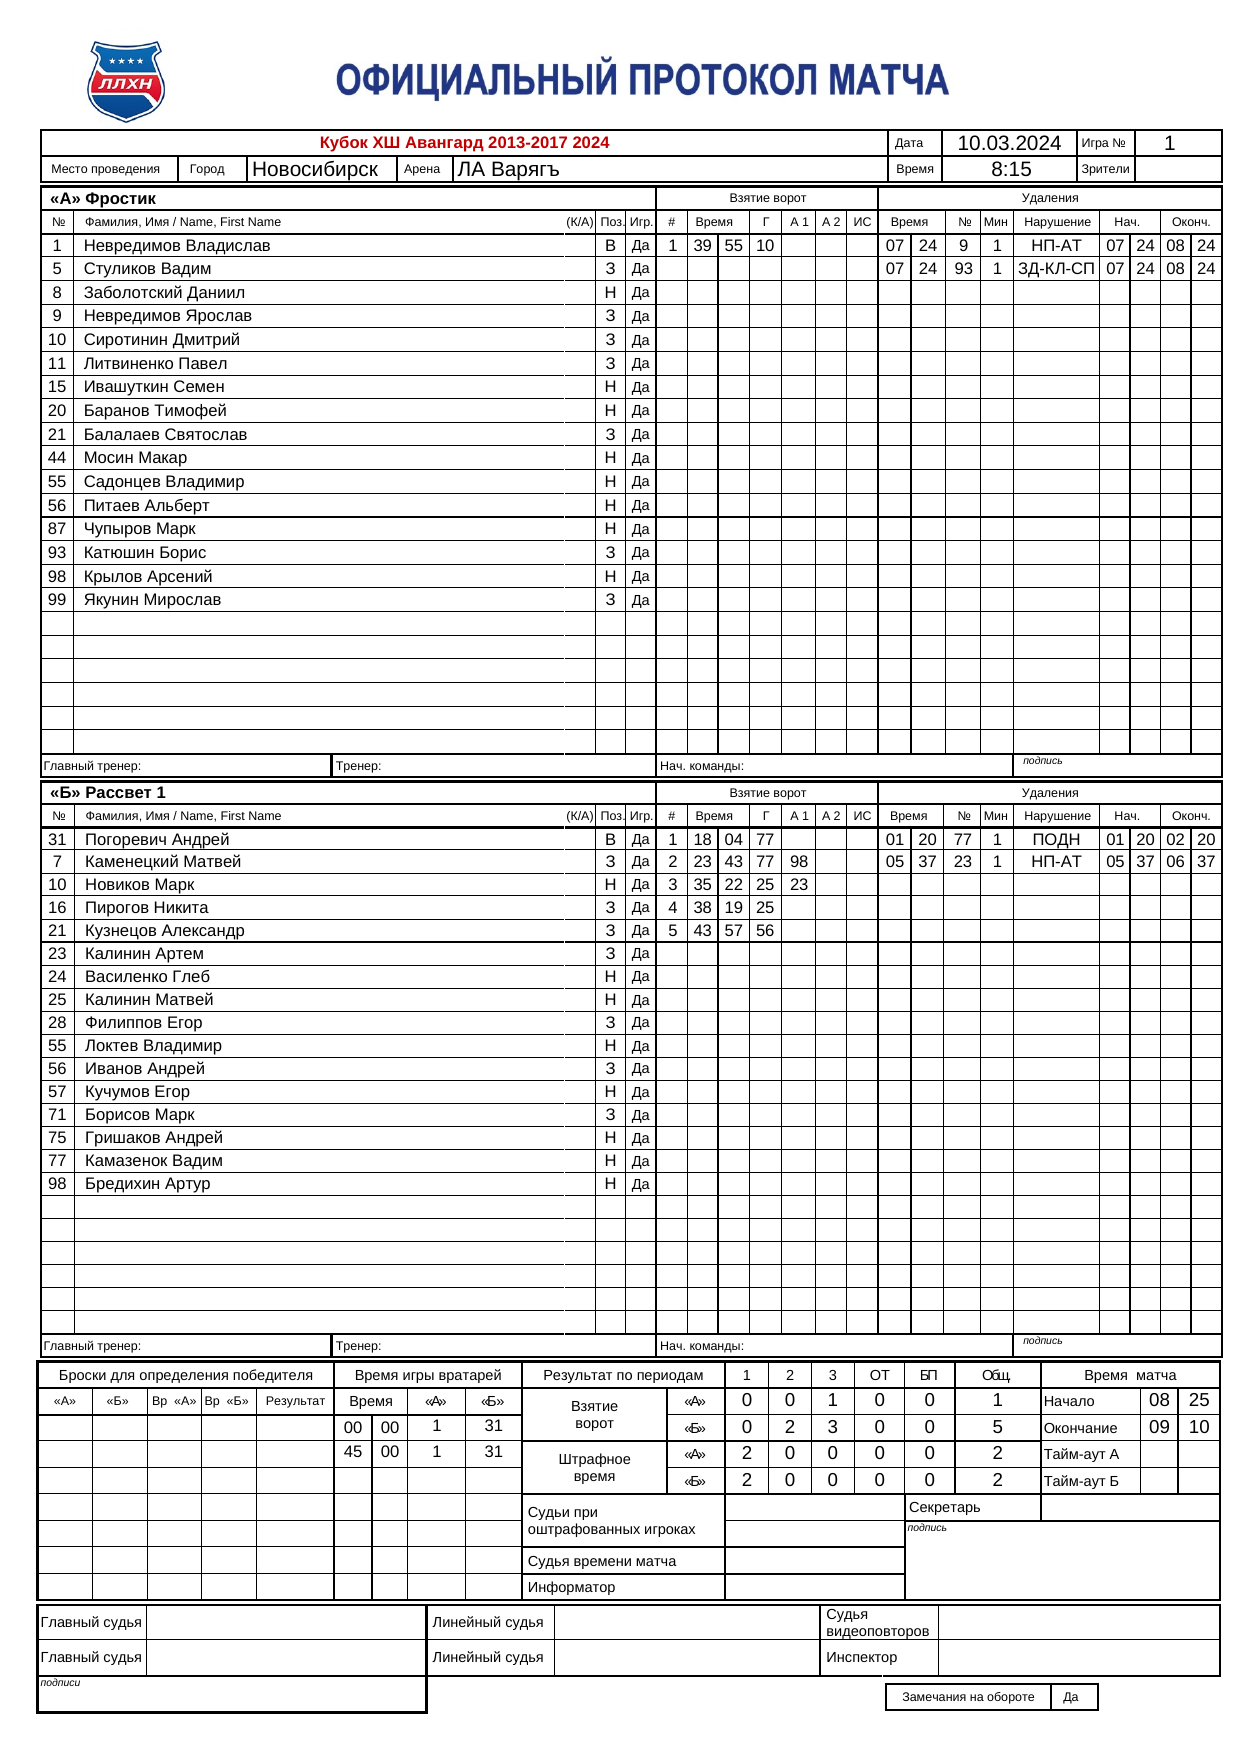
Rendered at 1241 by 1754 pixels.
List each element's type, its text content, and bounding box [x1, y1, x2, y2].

table_cell [782, 1288, 815, 1310]
table_cell [981, 281, 1013, 303]
table_cell [879, 352, 910, 374]
table_cell [946, 612, 980, 634]
table_cell [912, 423, 945, 445]
table_cell 56 [42, 1058, 74, 1079]
table_cell [847, 1219, 877, 1241]
table_cell [657, 281, 687, 303]
table_cell [750, 707, 781, 729]
table_cell [688, 1242, 717, 1264]
table_cell [1161, 874, 1190, 895]
table_cell [816, 257, 846, 280]
table_cell 55 [719, 235, 749, 256]
table_cell [879, 683, 910, 706]
table_cell [1014, 943, 1099, 964]
table_cell [944, 1242, 980, 1264]
table_cell [816, 281, 846, 303]
table_cell 0 [905, 1389, 954, 1413]
table_cell Да [626, 352, 655, 374]
table_cell Кузнецов Александр [75, 920, 564, 941]
table_cell «А» [668, 1389, 724, 1413]
table_cell 24 [42, 966, 74, 987]
table_cell 18 [688, 829, 717, 849]
table_cell [202, 1416, 256, 1440]
table_cell [1014, 305, 1099, 327]
table_cell [148, 1468, 201, 1493]
table_cell [912, 707, 945, 729]
table_cell Да [626, 850, 655, 872]
table_cell [565, 896, 595, 918]
table_cell [1161, 541, 1190, 564]
table_cell [1100, 1081, 1129, 1103]
table_cell [657, 565, 687, 587]
table_cell [944, 1127, 980, 1149]
table_cell Судья времени матча [523, 1548, 724, 1573]
table_cell [1100, 730, 1129, 753]
table_cell [1100, 1265, 1129, 1287]
table_cell Инспектор [821, 1640, 938, 1675]
table_cell [816, 612, 846, 634]
table_cell [42, 1196, 74, 1218]
table_cell [912, 305, 945, 327]
table_cell [335, 1574, 371, 1599]
table_cell [202, 1574, 256, 1599]
table_cell 31 [42, 829, 74, 849]
table_cell [719, 1265, 749, 1287]
table_cell [879, 518, 910, 540]
table_cell 35 [688, 874, 717, 895]
table_cell [912, 328, 945, 351]
table_cell [688, 707, 717, 729]
table_cell [946, 470, 980, 493]
table_cell [912, 1035, 943, 1057]
table_cell [782, 518, 815, 540]
table_cell [816, 1196, 846, 1218]
table_cell [944, 1150, 980, 1172]
table_cell [750, 659, 781, 682]
table_cell [565, 1288, 595, 1310]
table_cell Камазенок Вадим [75, 1150, 564, 1172]
table_cell 8 [42, 281, 73, 303]
table_cell [1192, 683, 1221, 706]
table_cell Локтев Владимир [75, 1035, 564, 1057]
table_cell Да [626, 565, 655, 587]
table_cell Н [596, 281, 625, 303]
table_cell [944, 920, 980, 941]
table_cell [750, 446, 781, 469]
table_cell [816, 1012, 846, 1033]
table_cell [565, 235, 595, 256]
table_cell [202, 1547, 256, 1573]
table_cell 0 [769, 1442, 811, 1467]
table_cell [750, 1127, 781, 1149]
table_header 10.03.2024 [943, 131, 1076, 155]
table_cell [816, 1311, 846, 1333]
table_cell [39, 1494, 92, 1520]
table_cell 2 [657, 850, 687, 872]
table_cell [93, 1468, 147, 1493]
table_cell 05 [1100, 850, 1129, 872]
table_cell [1014, 494, 1099, 516]
table_cell [688, 730, 717, 753]
table_cell [981, 1012, 1013, 1033]
table_cell Н [596, 874, 625, 895]
table_cell [1131, 1104, 1160, 1126]
table_cell [782, 494, 815, 516]
table_cell [782, 399, 815, 422]
table_cell [555, 1606, 819, 1639]
table_cell [782, 1173, 815, 1195]
table_cell Да [626, 328, 655, 351]
table_cell [1192, 1288, 1221, 1310]
table_cell [981, 1150, 1013, 1172]
table_cell 5 [42, 257, 73, 280]
table_cell [1161, 683, 1190, 706]
table_cell [565, 1035, 595, 1057]
table_cell [1161, 376, 1190, 398]
table_cell 24 [1192, 257, 1221, 280]
table_cell [847, 896, 877, 918]
table_cell [1192, 636, 1221, 658]
table_cell [946, 659, 980, 682]
table_cell [944, 1012, 980, 1033]
table_cell [1192, 966, 1221, 987]
table_cell [1136, 157, 1221, 181]
table_cell [981, 1219, 1013, 1241]
table_cell [1161, 730, 1190, 753]
table_cell 75 [42, 1127, 74, 1149]
table_cell [688, 328, 717, 351]
table_cell 01 [1100, 829, 1129, 849]
table_cell Питаев Альберт [74, 494, 564, 516]
table_cell [257, 1468, 333, 1493]
table_cell [565, 707, 595, 729]
table_cell [847, 1311, 877, 1333]
table_cell [1161, 1127, 1190, 1149]
table_cell [847, 850, 877, 872]
table_cell Да [626, 896, 655, 918]
table_cell [1179, 1441, 1219, 1467]
table_cell [750, 966, 781, 987]
table_cell Да [626, 376, 655, 398]
table_cell 0 [855, 1415, 904, 1440]
table_cell [657, 1058, 687, 1079]
table_cell 20 [42, 399, 73, 422]
table_cell Садонцев Владимир [74, 470, 564, 493]
table_cell [719, 636, 749, 658]
table_cell [148, 1441, 201, 1467]
table_cell [981, 707, 1013, 729]
table_cell [782, 1219, 815, 1241]
table_cell 07 [1100, 257, 1129, 280]
table_cell [688, 518, 717, 540]
table_cell 07 [879, 257, 910, 280]
table_cell [555, 1640, 819, 1675]
table_cell 0 [905, 1468, 954, 1493]
table_cell [565, 612, 595, 634]
table_cell 9 [42, 305, 73, 327]
table_cell [42, 1219, 74, 1241]
table_cell [879, 1196, 910, 1218]
table_cell [335, 1521, 371, 1546]
table_cell [657, 1219, 687, 1241]
table_cell 04 [719, 829, 749, 849]
table_cell [944, 1288, 980, 1310]
table_cell Да [626, 423, 655, 445]
table_cell [42, 1288, 74, 1310]
table_cell [981, 541, 1013, 564]
table_cell [946, 494, 980, 516]
table_cell З [596, 541, 625, 564]
table_cell [879, 730, 910, 753]
table_cell [981, 612, 1013, 634]
table_cell [750, 257, 781, 280]
table_cell [816, 1127, 846, 1149]
table_cell [847, 446, 877, 469]
table_cell Нач. команды: [657, 755, 1012, 776]
table_cell [75, 1219, 564, 1241]
table_cell [688, 1173, 717, 1195]
table_cell Крылов Арсений [74, 565, 564, 587]
table_cell 9 [946, 235, 980, 256]
table_cell Начало [1042, 1389, 1140, 1413]
table_cell [912, 612, 945, 634]
table_cell 10 [1179, 1415, 1219, 1440]
table_cell [148, 1416, 201, 1440]
table_cell [1161, 1288, 1190, 1310]
table_cell [939, 1606, 1219, 1639]
table_cell [750, 1173, 781, 1195]
table_cell А 1 [782, 211, 815, 233]
table_cell [1131, 446, 1160, 469]
table_cell 24 [1131, 235, 1160, 256]
table_cell [373, 1574, 407, 1599]
table_cell Да [626, 874, 655, 895]
table_cell [719, 281, 749, 303]
table_cell Главный тренер: [42, 755, 330, 776]
table_cell [1014, 352, 1099, 374]
table_header «А» Фростик [42, 188, 655, 209]
table_cell [879, 1058, 910, 1079]
table_cell [879, 1081, 910, 1103]
table_cell ЗД-КЛ-СП [1014, 257, 1099, 280]
table_cell [688, 565, 717, 587]
table_cell 43 [719, 850, 749, 872]
table_cell [847, 588, 877, 611]
table_cell Да [626, 829, 655, 849]
table_cell [981, 328, 1013, 351]
table_cell [657, 636, 687, 658]
table_cell [1179, 1468, 1219, 1493]
table_cell [719, 1173, 749, 1195]
table_cell [596, 612, 625, 634]
table_cell [565, 1104, 595, 1126]
table_cell [1131, 896, 1160, 918]
table_cell подпись [1014, 755, 1221, 776]
table_cell [75, 1265, 564, 1287]
table_cell Да [626, 541, 655, 564]
table_cell [75, 1242, 564, 1264]
table_cell [688, 1127, 717, 1149]
table_cell [981, 1127, 1013, 1149]
table_cell Город [179, 157, 246, 181]
table_cell Сиротинин Дмитрий [74, 328, 564, 351]
table_cell 7 [42, 850, 74, 872]
table_cell [257, 1441, 333, 1467]
table_cell [688, 281, 717, 303]
table_cell [816, 399, 846, 422]
table_cell [750, 494, 781, 516]
table_cell [981, 352, 1013, 374]
table_cell [750, 328, 781, 351]
table_cell [847, 707, 877, 729]
table_cell [373, 1468, 407, 1493]
table_cell 00 [373, 1441, 407, 1467]
table_cell 0 [769, 1389, 811, 1413]
table_cell [565, 966, 595, 987]
table_cell 20 [1192, 829, 1221, 849]
table_cell [657, 1265, 687, 1287]
table_cell 77 [750, 829, 781, 849]
table_cell [657, 376, 687, 398]
table_cell [782, 1104, 815, 1126]
table_cell [847, 235, 877, 256]
table_cell [1100, 1127, 1129, 1149]
table_cell [1192, 1242, 1221, 1264]
table_cell [750, 588, 781, 611]
table_cell Тайм-аут А [1042, 1441, 1140, 1467]
table_header БП [905, 1363, 954, 1387]
table_cell [657, 1104, 687, 1126]
table_cell [1100, 1104, 1129, 1126]
table_cell Н [596, 989, 625, 1011]
table_cell Калинин Артем [75, 943, 564, 964]
table_cell [1100, 659, 1129, 682]
table_cell Оконч. [1161, 211, 1221, 233]
table_cell [147, 1640, 425, 1675]
table_cell 0 [812, 1468, 854, 1493]
table_cell [1192, 588, 1221, 611]
table_cell 25 [750, 874, 781, 895]
table_header Время игры вратарей [335, 1363, 521, 1387]
table_cell [565, 659, 595, 682]
table_cell [1192, 659, 1221, 682]
table_cell [879, 989, 910, 1011]
table_cell «Б» [93, 1389, 147, 1413]
table_cell [847, 1288, 877, 1310]
table_cell [879, 659, 910, 682]
table_cell [750, 565, 781, 587]
table_cell [879, 1288, 910, 1310]
table_cell 10 [42, 328, 73, 351]
table_cell [657, 730, 687, 753]
table_cell [912, 494, 945, 516]
table_cell [148, 1547, 201, 1573]
table_cell [782, 1081, 815, 1103]
table_cell 37 [1131, 850, 1160, 872]
table_cell Время [879, 805, 943, 826]
table_cell [1100, 588, 1129, 611]
table_cell [688, 1058, 717, 1079]
table_cell Взятие ворот [523, 1389, 666, 1440]
table_cell 1 [42, 235, 73, 256]
table_cell 09 [1141, 1415, 1177, 1440]
table_cell Окончание [1042, 1415, 1140, 1440]
table_cell [565, 565, 595, 587]
table_cell [750, 1265, 781, 1287]
table_cell 07 [1100, 235, 1129, 256]
table_cell [1192, 989, 1221, 1011]
table_cell [912, 683, 945, 706]
table_cell 99 [42, 588, 73, 611]
table_cell 2 [726, 1468, 768, 1493]
table_cell [1161, 1173, 1190, 1195]
table_cell 23 [42, 943, 74, 964]
table_cell 55 [42, 470, 73, 493]
table_cell Фамилия, Имя / Name, First Name [74, 211, 565, 233]
table_cell [946, 730, 980, 753]
table_cell [257, 1574, 333, 1599]
table_cell Н [596, 1173, 625, 1195]
table_cell [912, 565, 945, 587]
table_cell [1014, 399, 1099, 422]
table_cell [1100, 874, 1129, 895]
table_cell Балалаев Святослав [74, 423, 564, 445]
table_cell [688, 989, 717, 1011]
table_cell [847, 1127, 877, 1149]
table_cell Игр. [626, 805, 655, 826]
table_cell [565, 636, 595, 658]
table_cell [1100, 612, 1129, 634]
table_cell [981, 1196, 1013, 1218]
table_cell [719, 1058, 749, 1079]
table_cell Да [626, 305, 655, 327]
table_cell [946, 683, 980, 706]
table_cell 98 [42, 565, 73, 587]
table_cell А 2 [816, 805, 846, 826]
table_cell Н [596, 446, 625, 469]
table_cell Штрафное время [523, 1442, 666, 1493]
table_cell [847, 1035, 877, 1057]
table_cell [944, 1081, 980, 1103]
table_cell [42, 1242, 74, 1264]
table_cell [1100, 1242, 1129, 1264]
table_cell Главный судья [39, 1640, 146, 1675]
table_cell [912, 1104, 943, 1126]
table_cell [1131, 518, 1160, 540]
table_cell Пирогов Никита [75, 896, 564, 918]
table_header ОТ [855, 1363, 904, 1387]
table_cell [946, 423, 980, 445]
table_cell [981, 305, 1013, 327]
table_cell [565, 850, 595, 872]
table_cell ЛА Варягъ [454, 157, 887, 181]
table_cell [626, 683, 655, 706]
table_cell 1 [408, 1416, 465, 1440]
table_cell [565, 305, 595, 327]
table_cell [39, 1416, 92, 1440]
table_cell [879, 874, 910, 895]
table_cell Чупыров Марк [74, 518, 564, 540]
table_cell [565, 683, 595, 706]
table_cell [1131, 328, 1160, 351]
table_cell [1014, 1173, 1099, 1195]
table_cell [147, 1606, 425, 1639]
table_cell [1192, 399, 1221, 422]
table_cell (К/А) [565, 211, 595, 233]
table_cell [719, 612, 749, 634]
table_cell [981, 989, 1013, 1011]
table_cell [657, 1173, 687, 1195]
table_cell Н [596, 565, 625, 587]
table_cell [657, 1196, 687, 1218]
table_cell 25 [42, 989, 74, 1011]
table_cell [719, 541, 749, 564]
table_cell 3 [657, 874, 687, 895]
table_cell [719, 257, 749, 280]
table_cell [1192, 1311, 1221, 1333]
table_cell Мин [981, 805, 1013, 826]
table_cell [1192, 1035, 1221, 1057]
table_cell № [946, 211, 980, 233]
table_cell [981, 659, 1013, 682]
table_cell [688, 612, 717, 634]
table_cell 19 [719, 896, 749, 918]
table_cell [719, 1196, 749, 1218]
table_cell 93 [42, 541, 73, 564]
table_cell [1131, 1219, 1160, 1241]
table_cell [981, 1288, 1013, 1310]
table_cell [944, 1058, 980, 1079]
table_cell [428, 1677, 882, 1711]
table_cell 28 [42, 1012, 74, 1033]
table_cell Тренер: [333, 755, 655, 776]
table_cell Время [879, 211, 945, 233]
table_cell [946, 636, 980, 658]
table_cell Игр. [626, 211, 655, 233]
table_cell 37 [912, 850, 943, 872]
table_cell [1014, 920, 1099, 941]
table_cell Невредимов Владислав [74, 235, 564, 256]
table_cell [946, 281, 980, 303]
table_cell [1161, 305, 1190, 327]
table_cell [1192, 446, 1221, 469]
table_cell [1161, 1104, 1190, 1126]
table_cell [1100, 920, 1129, 941]
table_cell [1131, 352, 1160, 374]
table_cell [981, 683, 1013, 706]
table_cell [847, 874, 877, 895]
table_cell З [596, 850, 625, 872]
table_cell [816, 328, 846, 351]
table_cell [688, 305, 717, 327]
table_cell [565, 399, 595, 422]
table_cell [750, 1219, 781, 1241]
table_cell [1131, 920, 1160, 941]
table_cell [626, 730, 655, 753]
table_cell [1192, 896, 1221, 918]
table_cell Н [596, 1150, 625, 1172]
table_cell [719, 399, 749, 422]
table_cell [912, 1012, 943, 1033]
table_cell [657, 1242, 687, 1264]
table_cell [719, 305, 749, 327]
table_cell [782, 989, 815, 1011]
table_cell подписи [39, 1677, 425, 1711]
table_cell Да [626, 446, 655, 469]
table_cell Каменецкий Матвей [75, 850, 564, 872]
table_cell 23 [944, 850, 980, 872]
table_cell [202, 1494, 256, 1520]
table_cell [657, 1127, 687, 1149]
table_cell [719, 446, 749, 469]
table_cell [912, 1265, 943, 1287]
table_cell [1131, 281, 1160, 303]
table_cell [719, 1150, 749, 1172]
table_cell [879, 376, 910, 398]
table_cell [688, 636, 717, 658]
table_cell [946, 707, 980, 729]
table_cell [912, 1242, 943, 1264]
table_cell [1014, 541, 1099, 564]
table_cell [750, 1035, 781, 1057]
table_cell [847, 1058, 877, 1079]
table_cell 8:15 [943, 157, 1076, 181]
table_cell [879, 896, 910, 918]
table_cell [879, 1012, 910, 1033]
table_cell [1100, 943, 1129, 964]
table_cell Да [626, 257, 655, 280]
table_cell [565, 328, 595, 351]
table_cell Время [688, 805, 749, 826]
table_cell [719, 494, 749, 516]
table_cell [879, 612, 910, 634]
table_cell [750, 1288, 781, 1310]
table_cell 98 [782, 850, 815, 872]
table_cell [782, 943, 815, 964]
table_cell [816, 1288, 846, 1310]
table_cell 1 [981, 850, 1013, 872]
table_cell З [596, 920, 625, 941]
table_cell [847, 1173, 877, 1195]
table_cell [657, 470, 687, 493]
table_cell [466, 1574, 521, 1599]
table_cell [847, 328, 877, 351]
table_cell [93, 1416, 147, 1440]
table_cell [719, 1242, 749, 1264]
table_cell [1131, 683, 1160, 706]
table_cell Тайм-аут Б [1042, 1468, 1140, 1493]
table_cell Гришаков Андрей [75, 1127, 564, 1149]
table_cell [688, 683, 717, 706]
table_cell [726, 1575, 904, 1599]
table_cell [1014, 446, 1099, 469]
table_cell [75, 1311, 564, 1333]
table_cell [912, 1219, 943, 1241]
table_cell [981, 446, 1013, 469]
table_cell [1131, 730, 1160, 753]
table_cell 15 [42, 376, 73, 398]
table_cell подпись [906, 1522, 1219, 1599]
table_cell [944, 1173, 980, 1195]
table_cell [565, 1150, 595, 1172]
table_cell [42, 636, 73, 658]
table_cell [466, 1521, 521, 1546]
table_cell [1131, 966, 1160, 987]
table_cell [1161, 659, 1190, 682]
table_cell [847, 1242, 877, 1264]
table_cell «А» [668, 1442, 724, 1467]
table_cell [879, 588, 910, 611]
table_cell (К/А) [565, 805, 595, 826]
table_cell [565, 281, 595, 303]
table_cell [750, 636, 781, 658]
table_cell [1014, 1219, 1099, 1241]
table_cell [816, 470, 846, 493]
table_cell [1131, 565, 1160, 587]
table_cell [847, 920, 877, 941]
table_cell [1192, 707, 1221, 729]
table_cell А 2 [816, 211, 846, 233]
table_cell [1192, 1104, 1221, 1126]
table_cell [946, 518, 980, 540]
table_cell 23 [782, 874, 815, 895]
table_cell [981, 874, 1013, 895]
table_cell [981, 588, 1013, 611]
table_cell [626, 1196, 655, 1218]
table_cell [944, 966, 980, 987]
table_cell [981, 943, 1013, 964]
table_cell 24 [912, 235, 945, 256]
table_cell [946, 541, 980, 564]
table_cell [879, 1150, 910, 1172]
table_cell [981, 1081, 1013, 1103]
table_cell [1014, 1081, 1099, 1103]
table_cell [1100, 1288, 1129, 1310]
table_cell [1100, 494, 1129, 516]
table_cell [1161, 1081, 1190, 1103]
table_cell [847, 1150, 877, 1172]
table_cell [879, 281, 910, 303]
table_cell З [596, 305, 625, 327]
table_cell Линейный судья [428, 1606, 554, 1639]
table_cell [782, 1012, 815, 1033]
table_cell [750, 730, 781, 753]
table_cell 10 [42, 874, 74, 895]
table_cell В [596, 235, 625, 256]
table_cell [257, 1521, 333, 1546]
table_cell [912, 1196, 943, 1218]
table_cell [42, 659, 73, 682]
table_cell 1 [981, 257, 1013, 280]
table_cell [1100, 966, 1129, 987]
table_cell [1100, 683, 1129, 706]
table_cell 2 [726, 1442, 768, 1467]
table_cell [912, 636, 945, 658]
table_cell [42, 707, 73, 729]
table_cell [626, 612, 655, 634]
table_cell Нач. [1100, 805, 1160, 826]
table_cell [816, 305, 846, 327]
table_cell Место проведения [42, 157, 177, 181]
table_cell [1042, 1495, 1219, 1520]
table_cell [1014, 470, 1099, 493]
table_cell Вр «А» [148, 1389, 201, 1413]
table_cell 07 [879, 235, 910, 256]
table_cell [1161, 707, 1190, 729]
table_cell [981, 470, 1013, 493]
table_cell [750, 683, 781, 706]
table_cell [879, 1104, 910, 1126]
table_cell [847, 541, 877, 564]
table_cell [981, 518, 1013, 540]
table_cell [335, 1494, 371, 1520]
table_cell Арена [398, 157, 452, 181]
table_header Игра № [1078, 131, 1134, 155]
table_cell Н [596, 1127, 625, 1149]
table_cell [1161, 1058, 1190, 1079]
table_cell [1100, 1012, 1129, 1033]
table_cell [657, 1012, 687, 1033]
table_cell [782, 281, 815, 303]
table_cell 5 [657, 920, 687, 941]
table_cell Якунин Мирослав [74, 588, 564, 611]
table_cell [946, 446, 980, 469]
table_cell [912, 659, 945, 682]
table_cell [93, 1521, 147, 1546]
table_cell [981, 1311, 1013, 1333]
table_cell [1131, 1265, 1160, 1287]
table_cell [466, 1547, 521, 1573]
table_cell [912, 352, 945, 374]
table_cell [1014, 1035, 1099, 1057]
table_cell 20 [912, 829, 943, 849]
table_cell [1192, 1265, 1221, 1287]
table_cell [750, 1081, 781, 1103]
table_cell 56 [42, 494, 73, 516]
table_cell [1100, 1173, 1129, 1195]
table_cell [1161, 352, 1190, 374]
table_cell [726, 1521, 904, 1546]
table_cell [816, 494, 846, 516]
table_cell З [596, 943, 625, 964]
table_cell [726, 1495, 904, 1520]
table_cell 01 [879, 829, 910, 849]
table_cell [657, 305, 687, 327]
table_cell [782, 305, 815, 327]
picture [5, 28, 1179, 129]
table_cell [1100, 896, 1129, 918]
table_cell Г [750, 805, 781, 826]
table_cell [719, 588, 749, 611]
table_cell [912, 588, 945, 611]
table_cell [879, 1265, 910, 1287]
table_cell Да [626, 1127, 655, 1149]
table_cell [1131, 1150, 1160, 1172]
table_cell [688, 1311, 717, 1333]
table_cell 24 [1192, 235, 1221, 256]
table_cell [565, 874, 595, 895]
table_cell Время [688, 211, 749, 233]
table_header Броски для определения победителя [39, 1363, 333, 1387]
table_cell [912, 1173, 943, 1195]
table_cell [719, 423, 749, 445]
table_cell [1161, 494, 1190, 516]
table_cell [782, 328, 815, 351]
table_cell [596, 636, 625, 658]
table_cell [1192, 920, 1221, 941]
table_cell [750, 612, 781, 634]
table_cell 38 [688, 896, 717, 918]
table_cell [1192, 352, 1221, 374]
table_cell [719, 1012, 749, 1033]
table_cell [847, 494, 877, 516]
table_cell [981, 966, 1013, 987]
table_cell [657, 1150, 687, 1172]
table_cell 0 [855, 1389, 904, 1413]
table_cell [719, 376, 749, 398]
table_cell Да [626, 518, 655, 540]
table_cell [1100, 470, 1129, 493]
table_cell [944, 1311, 980, 1333]
table_cell 25 [750, 896, 781, 918]
table_cell [565, 920, 595, 941]
table_cell Мин [981, 211, 1013, 233]
table_cell [782, 612, 815, 634]
table_cell [847, 636, 877, 658]
table_header Дата [889, 131, 941, 155]
table_cell 21 [42, 920, 74, 941]
table_cell Иванов Андрей [75, 1058, 564, 1079]
table_cell [782, 966, 815, 987]
table_cell [1192, 1127, 1221, 1149]
table_cell Информатор [523, 1575, 724, 1599]
table_cell [93, 1441, 147, 1467]
table_cell 1 [657, 235, 687, 256]
table_cell [688, 1288, 717, 1310]
table_cell [466, 1468, 521, 1493]
table_cell [750, 399, 781, 422]
table_cell [1014, 659, 1099, 682]
table_cell [74, 636, 564, 658]
table_cell Кучумов Егор [75, 1081, 564, 1103]
table_cell 16 [42, 896, 74, 918]
table_cell [1161, 989, 1190, 1011]
table_cell Калинин Матвей [75, 989, 564, 1011]
table_cell [1100, 518, 1129, 540]
table_cell Да [626, 1104, 655, 1126]
table_cell Невредимов Ярослав [74, 305, 564, 327]
table_cell ИС [847, 211, 877, 233]
table_cell [1161, 966, 1190, 987]
table_cell [912, 470, 945, 493]
table_cell [912, 1081, 943, 1103]
table_header Кубок ХШ Авангард 2013-2017 2024 [42, 131, 887, 155]
table_cell [1131, 1311, 1160, 1333]
table_cell [1161, 446, 1190, 469]
table_cell [719, 966, 749, 987]
table_cell [816, 1173, 846, 1195]
table_cell [657, 352, 687, 374]
table_cell [39, 1547, 92, 1573]
table_cell [1014, 989, 1099, 1011]
table_cell Н [596, 399, 625, 422]
table_cell [879, 446, 910, 469]
table_cell [565, 518, 595, 540]
table_cell [1014, 874, 1099, 895]
table_cell 77 [944, 829, 980, 849]
table_cell [879, 541, 910, 564]
table_cell [688, 470, 717, 493]
table_cell 00 [335, 1416, 371, 1440]
table_cell [688, 541, 717, 564]
table_cell [816, 446, 846, 469]
table_cell Погоревич Андрей [75, 829, 564, 849]
table_cell Новиков Марк [75, 874, 564, 895]
table_cell 00 [373, 1416, 407, 1440]
table_header Взятие ворот [657, 783, 877, 803]
table_cell [750, 541, 781, 564]
table_cell Поз. [596, 211, 625, 233]
table_cell [1100, 541, 1129, 564]
table_cell [981, 1058, 1013, 1079]
table_cell [626, 1242, 655, 1264]
table_cell [879, 305, 910, 327]
table_cell [944, 1035, 980, 1057]
table_cell [816, 683, 846, 706]
table_cell [939, 1640, 1219, 1675]
table_cell [688, 1150, 717, 1172]
table_cell [719, 328, 749, 351]
table_cell НП-АТ [1014, 850, 1099, 872]
table_cell [1014, 1012, 1099, 1033]
table_cell [879, 1242, 910, 1264]
table_cell [847, 1196, 877, 1218]
table_cell 1 [981, 235, 1013, 256]
table_cell Ивашуткин Семен [74, 376, 564, 398]
table_cell [816, 829, 846, 849]
table_cell [626, 707, 655, 729]
table_header Удаления [879, 188, 1221, 209]
table_cell Результат [257, 1389, 333, 1413]
table_cell [657, 541, 687, 564]
table_cell [750, 305, 781, 327]
table_cell [1100, 305, 1129, 327]
table_cell [879, 328, 910, 351]
table_cell [912, 943, 943, 964]
table_cell 06 [1161, 850, 1190, 872]
table_cell [816, 707, 846, 729]
table_cell Главный тренер: [42, 1335, 330, 1356]
table_cell [847, 376, 877, 398]
table_cell [847, 943, 877, 964]
table_cell [1014, 707, 1099, 729]
table_cell 0 [905, 1442, 954, 1467]
table_cell Судьи при оштрафованных игроках [523, 1495, 724, 1546]
table_cell 08 [1161, 257, 1190, 280]
table_cell [1192, 518, 1221, 540]
table_cell [847, 281, 877, 303]
table_cell [657, 328, 687, 351]
table_cell [944, 989, 980, 1011]
table_cell [1014, 683, 1099, 706]
table_cell [879, 920, 910, 941]
table_cell Главный судья [39, 1606, 146, 1639]
table_cell [688, 399, 717, 422]
table_cell [657, 257, 687, 280]
table_header 1 [1136, 131, 1221, 155]
table_header «Б» Рассвет 1 [42, 783, 655, 803]
table_cell [626, 659, 655, 682]
table_cell # [657, 211, 687, 233]
table_cell [565, 1311, 595, 1333]
table_cell № [42, 211, 73, 233]
table_cell 1 [812, 1389, 854, 1413]
table_cell [782, 1150, 815, 1172]
table_cell [565, 257, 595, 280]
table_cell [1192, 305, 1221, 327]
table_cell [750, 1311, 781, 1333]
table_cell 44 [42, 446, 73, 469]
table_cell [93, 1547, 147, 1573]
table_cell [750, 1012, 781, 1033]
table_cell [944, 896, 980, 918]
table_cell Зрители [1078, 157, 1134, 181]
table_cell Да [626, 989, 655, 1011]
table_cell [816, 966, 846, 987]
table_cell [847, 470, 877, 493]
table_cell [42, 683, 73, 706]
table_cell Да [626, 1173, 655, 1195]
table_cell [782, 470, 815, 493]
table_cell [257, 1416, 333, 1440]
table_cell [912, 966, 943, 987]
table_cell Поз. [596, 805, 625, 826]
table_header 3 [812, 1363, 854, 1387]
table_cell Литвиненко Павел [74, 352, 564, 374]
table_cell [596, 659, 625, 682]
table_cell [782, 1058, 815, 1079]
table_cell [782, 235, 815, 256]
table_cell Да [626, 235, 655, 256]
table_cell [879, 1127, 910, 1149]
table_cell [657, 1311, 687, 1333]
table_cell [1141, 1468, 1177, 1493]
table_cell [565, 588, 595, 611]
table_cell [1161, 1219, 1190, 1241]
table_cell подпись [1014, 1335, 1221, 1356]
table_cell [93, 1494, 147, 1520]
table_cell Секретарь [906, 1495, 1040, 1520]
table_cell [946, 376, 980, 398]
table_cell [1192, 612, 1221, 634]
table_cell 25 [1179, 1389, 1219, 1413]
table_cell [879, 636, 910, 658]
table_cell [1100, 446, 1129, 469]
table_cell [1192, 281, 1221, 303]
table_cell [688, 1219, 717, 1241]
table_cell [373, 1494, 407, 1520]
table_cell [750, 1104, 781, 1126]
table_cell [565, 494, 595, 516]
table_cell [657, 943, 687, 964]
table_cell [750, 352, 781, 374]
table_cell [565, 943, 595, 964]
table_header 1 [726, 1363, 768, 1387]
table_cell [688, 588, 717, 611]
table_cell [981, 1035, 1013, 1057]
table_cell [1100, 328, 1129, 351]
table_cell [750, 423, 781, 445]
table_cell [782, 541, 815, 564]
table_cell [688, 1196, 717, 1218]
table_cell [1192, 494, 1221, 516]
table_cell [1100, 1035, 1129, 1057]
table_cell «А» [39, 1389, 92, 1413]
table_cell [912, 920, 943, 941]
table_cell [688, 943, 717, 964]
table_cell Катюшин Борис [74, 541, 564, 564]
table_cell [1161, 588, 1190, 611]
table_cell [912, 399, 945, 422]
table_cell [596, 730, 625, 753]
table_cell [1100, 1196, 1129, 1218]
table_cell Н [596, 518, 625, 540]
table_cell [688, 1012, 717, 1033]
table_cell [1014, 1242, 1099, 1264]
table_cell З [596, 328, 625, 351]
table_cell [565, 1081, 595, 1103]
table_cell [74, 707, 564, 729]
table_cell [688, 1104, 717, 1126]
table_cell [750, 376, 781, 398]
table_cell [981, 399, 1013, 422]
table_cell [1131, 541, 1160, 564]
table_cell [688, 446, 717, 469]
table_cell Да [626, 1058, 655, 1079]
table_cell [1131, 1081, 1160, 1103]
table_cell [688, 423, 717, 445]
table_cell «Б » [466, 1389, 521, 1413]
table_cell [981, 1242, 1013, 1264]
table_cell [74, 612, 564, 634]
table_cell Н [596, 376, 625, 398]
table_cell Вр «Б» [202, 1389, 256, 1413]
table_cell [912, 281, 945, 303]
table_cell З [596, 588, 625, 611]
table_cell Да [626, 281, 655, 303]
table_cell [782, 565, 815, 587]
table_cell [335, 1468, 371, 1493]
table_cell [1161, 1012, 1190, 1033]
table_cell [912, 896, 943, 918]
table_cell [565, 829, 595, 849]
table_cell [408, 1574, 465, 1599]
table_cell [335, 1547, 371, 1573]
table_cell [782, 446, 815, 469]
table_cell [148, 1574, 201, 1599]
table_cell [782, 1311, 815, 1333]
table_cell [912, 1311, 943, 1333]
table_cell [981, 1104, 1013, 1126]
table_cell Тренер: [333, 1335, 655, 1356]
table_cell [596, 683, 625, 706]
table_cell [750, 281, 781, 303]
table_cell [42, 1311, 74, 1333]
table_cell # [657, 805, 687, 826]
table_cell [1131, 1288, 1160, 1310]
table_cell [1131, 1058, 1160, 1079]
table_cell [688, 494, 717, 516]
table_cell [847, 989, 877, 1011]
table_cell [719, 730, 749, 753]
table_cell [1131, 1242, 1160, 1264]
table_cell 2 [956, 1468, 1040, 1493]
table_cell НП-АТ [1014, 235, 1099, 256]
table_cell [148, 1521, 201, 1546]
table_cell [816, 730, 846, 753]
table_cell [1014, 1265, 1099, 1287]
table_cell [596, 1219, 625, 1241]
table_cell [1161, 636, 1190, 658]
table_cell З [596, 896, 625, 918]
table_cell [42, 1265, 74, 1287]
table_cell 02 [1161, 829, 1190, 849]
table_cell [946, 305, 980, 327]
table_cell Да [626, 1035, 655, 1057]
table_cell [944, 874, 980, 895]
table_cell [816, 1081, 846, 1103]
table_cell [912, 446, 945, 469]
table_cell [657, 1081, 687, 1103]
table_cell [782, 730, 815, 753]
table_cell [466, 1494, 521, 1520]
table_cell [1131, 305, 1160, 327]
table_cell 21 [42, 423, 73, 445]
table_cell [688, 659, 717, 682]
table_cell [847, 305, 877, 327]
table_cell [847, 352, 877, 374]
table_cell [847, 399, 877, 422]
table_cell [847, 257, 877, 280]
table_cell Да [626, 399, 655, 422]
table_cell 55 [42, 1035, 74, 1057]
table_cell [981, 376, 1013, 398]
table_cell [565, 541, 595, 564]
table_cell [1100, 565, 1129, 587]
table_cell [816, 541, 846, 564]
table_cell [1100, 1219, 1129, 1241]
table_cell 08 [1141, 1389, 1177, 1413]
table_cell [847, 518, 877, 540]
table_cell [816, 235, 846, 256]
table_cell [750, 470, 781, 493]
table_cell [782, 683, 815, 706]
table_cell [1161, 281, 1190, 303]
table_cell А 1 [782, 805, 815, 826]
table_cell Время [335, 1389, 407, 1413]
table_cell [750, 1058, 781, 1079]
table_cell 05 [879, 850, 910, 872]
table_cell [912, 874, 943, 895]
table_cell [879, 1219, 910, 1241]
table_cell [1014, 518, 1099, 540]
table_cell [565, 446, 595, 469]
table_cell № [944, 805, 980, 826]
table_cell [1161, 1150, 1190, 1172]
table_cell [782, 920, 815, 941]
table_cell 98 [42, 1173, 74, 1195]
table_cell [657, 446, 687, 469]
table_cell [657, 1288, 687, 1310]
table_cell [719, 1035, 749, 1057]
table_cell [1192, 328, 1221, 351]
table_cell [657, 683, 687, 706]
table_cell Линейный судья [428, 1640, 554, 1675]
table_cell [1014, 636, 1099, 658]
table_cell [782, 1242, 815, 1264]
table_cell [1161, 1196, 1190, 1218]
table_cell [565, 352, 595, 374]
table_cell [1131, 588, 1160, 611]
table_cell [816, 1242, 846, 1264]
table_cell [981, 494, 1013, 516]
table_cell [1192, 1012, 1221, 1033]
table_cell «Б» [668, 1468, 724, 1493]
table_cell Н [596, 470, 625, 493]
table_cell [657, 423, 687, 445]
table_cell 93 [946, 257, 980, 280]
table_cell Н [596, 494, 625, 516]
table_cell [782, 707, 815, 729]
table_cell Да [626, 1012, 655, 1033]
table_cell [1131, 636, 1160, 658]
table_cell [1161, 518, 1190, 540]
table_cell [1192, 541, 1221, 564]
table_cell 1 [956, 1389, 1040, 1413]
table_header Удаления [879, 783, 1221, 803]
table_cell [782, 588, 815, 611]
table_cell 0 [726, 1415, 768, 1440]
table_cell [1131, 707, 1160, 729]
table_cell 77 [750, 850, 781, 872]
table_cell [719, 1288, 749, 1310]
table_cell [719, 659, 749, 682]
table_cell [750, 989, 781, 1011]
table_cell [719, 707, 749, 729]
table_cell [657, 966, 687, 987]
table_cell [39, 1441, 92, 1467]
table_header Время матча [1042, 1363, 1219, 1387]
table_cell [719, 1219, 749, 1241]
table_cell [688, 376, 717, 398]
table_cell [1192, 1173, 1221, 1195]
table_cell [1131, 1012, 1160, 1033]
table_cell [39, 1468, 92, 1493]
table_cell [944, 943, 980, 964]
table_cell [1161, 896, 1190, 918]
table_cell З [596, 257, 625, 280]
table_cell [1100, 989, 1129, 1011]
table_cell Да [626, 943, 655, 964]
table_cell 5 [956, 1415, 1040, 1440]
table_cell [782, 1196, 815, 1218]
table_cell [782, 376, 815, 398]
table_cell 4 [657, 896, 687, 918]
table_header Взятие ворот [657, 188, 877, 209]
table_cell [816, 1150, 846, 1172]
table_cell [565, 1012, 595, 1033]
table_header Замечания на обороте [887, 1685, 1050, 1709]
table_cell [912, 989, 943, 1011]
table_cell 22 [719, 874, 749, 895]
table_cell [750, 1196, 781, 1218]
table_cell З [596, 352, 625, 374]
table_cell [816, 943, 846, 964]
table_header Общ. [956, 1363, 1040, 1387]
table_cell [816, 518, 846, 540]
table_cell [816, 874, 846, 895]
table_cell [1014, 423, 1099, 445]
table_cell Василенко Глеб [75, 966, 564, 987]
table_cell [657, 494, 687, 516]
table_cell [42, 730, 73, 753]
table_cell [565, 989, 595, 1011]
table_cell [74, 730, 564, 753]
table_cell [1099, 1682, 1220, 1711]
table_cell Заболотский Даниил [74, 281, 564, 303]
table_cell [565, 470, 595, 493]
table_cell [847, 966, 877, 987]
table_cell [657, 659, 687, 682]
table_cell [408, 1547, 465, 1573]
table_cell [1100, 352, 1129, 374]
table_cell «Б» [668, 1415, 724, 1440]
table_cell [565, 423, 595, 445]
table_cell [816, 1104, 846, 1126]
table_cell [39, 1521, 92, 1546]
table_cell [981, 1173, 1013, 1195]
table_cell [847, 829, 877, 849]
table_cell [847, 423, 877, 445]
table_cell [879, 707, 910, 729]
table_cell Нарушение [1014, 211, 1099, 233]
table_cell [1014, 1150, 1099, 1172]
table_cell 2 [769, 1415, 811, 1440]
table_cell [719, 518, 749, 540]
table_cell Новосибирск [248, 157, 396, 181]
table_cell [1141, 1441, 1177, 1467]
table_cell 87 [42, 518, 73, 540]
table_cell [626, 1288, 655, 1310]
table_cell [981, 920, 1013, 941]
table_cell [879, 423, 910, 445]
table_cell [750, 1242, 781, 1264]
table_cell [1100, 707, 1129, 729]
table_cell [946, 352, 980, 374]
table_cell [565, 730, 595, 753]
table_cell [596, 1311, 625, 1333]
table_cell 1 [408, 1441, 465, 1467]
table_cell [202, 1521, 256, 1546]
table_cell 39 [688, 235, 717, 256]
table_cell [816, 565, 846, 587]
table_cell [657, 518, 687, 540]
table_cell Оконч. [1161, 805, 1221, 826]
table_cell [1131, 1127, 1160, 1149]
table_cell [688, 1035, 717, 1057]
table_cell [1161, 1035, 1190, 1057]
table_cell [782, 1127, 815, 1149]
table_cell [944, 1104, 980, 1126]
table_cell [657, 612, 687, 634]
table_cell [719, 989, 749, 1011]
table_cell [1131, 494, 1160, 516]
table_cell [782, 1035, 815, 1057]
table_cell [816, 1058, 846, 1079]
table_cell Бредихин Артур [75, 1173, 564, 1195]
table_cell [626, 1265, 655, 1287]
table_cell [657, 399, 687, 422]
table_cell Да [626, 920, 655, 941]
table_cell [782, 423, 815, 445]
table_cell [944, 1196, 980, 1218]
table_cell [782, 352, 815, 374]
table_cell [42, 612, 73, 634]
table_cell [1131, 874, 1160, 895]
table_cell Нач. [1100, 211, 1160, 233]
table_cell [719, 470, 749, 493]
table_cell [1192, 943, 1221, 964]
table_cell [847, 1265, 877, 1287]
table_cell [782, 257, 815, 280]
table_cell [257, 1547, 333, 1573]
table_cell [75, 1288, 564, 1310]
table_cell [1192, 565, 1221, 587]
table_cell [1131, 659, 1160, 682]
table_cell [1192, 376, 1221, 398]
table_cell [408, 1468, 465, 1493]
table_cell [565, 1127, 595, 1149]
table_cell Нач. команды: [657, 1335, 1012, 1356]
table_cell [719, 683, 749, 706]
table_cell [1161, 1265, 1190, 1287]
table_cell 57 [719, 920, 749, 941]
table_cell [148, 1494, 201, 1520]
table_cell № [42, 805, 74, 826]
table_header Результат по периодам [523, 1363, 724, 1387]
table_cell [1131, 470, 1160, 493]
table_cell [596, 707, 625, 729]
table_cell [565, 1219, 595, 1241]
table_cell «А» [408, 1389, 465, 1413]
table_cell [1014, 588, 1099, 611]
table_cell [596, 1265, 625, 1287]
table_cell [688, 1081, 717, 1103]
table_cell Н [596, 1081, 625, 1103]
table_cell [1192, 470, 1221, 493]
table_cell [782, 896, 815, 918]
table_cell 37 [1192, 850, 1221, 872]
table_cell [981, 423, 1013, 445]
table_cell [719, 565, 749, 587]
table_cell [816, 376, 846, 398]
table_cell [750, 1150, 781, 1172]
table_cell [782, 636, 815, 658]
table_cell [202, 1468, 256, 1493]
table_cell [1131, 399, 1160, 422]
table_cell [726, 1548, 904, 1573]
table_cell [879, 494, 910, 516]
table_cell Да [626, 494, 655, 516]
table_cell [1161, 1242, 1190, 1264]
table_cell [912, 541, 945, 564]
table_cell Баранов Тимофей [74, 399, 564, 422]
table_cell 77 [42, 1150, 74, 1172]
table_cell [879, 565, 910, 587]
table_cell [847, 683, 877, 706]
table_cell [1100, 281, 1129, 303]
table_cell [1014, 281, 1099, 303]
table_cell 23 [688, 850, 717, 872]
table_cell [1161, 399, 1190, 422]
table_cell [408, 1494, 465, 1520]
table_cell [688, 966, 717, 987]
table_cell [883, 1677, 1220, 1681]
table_cell [657, 588, 687, 611]
table_cell [1131, 1035, 1160, 1057]
table_cell [1131, 612, 1160, 634]
table_cell [719, 1081, 749, 1103]
table_cell [1131, 423, 1160, 445]
table_cell [719, 1104, 749, 1126]
table_cell [74, 683, 564, 706]
table_cell З [596, 1104, 625, 1126]
table_cell Да [626, 966, 655, 987]
table_cell [879, 399, 910, 422]
table_cell 1 [657, 829, 687, 849]
table_cell Н [596, 966, 625, 987]
table_cell [847, 565, 877, 587]
table_cell 0 [812, 1442, 854, 1467]
table_cell [879, 1035, 910, 1057]
table_cell [816, 423, 846, 445]
table_cell 31 [466, 1416, 521, 1440]
table_cell 0 [855, 1468, 904, 1493]
table_cell [1192, 1196, 1221, 1218]
table_cell [75, 1196, 564, 1218]
table_cell [657, 707, 687, 729]
table_cell [944, 1219, 980, 1241]
table_cell [782, 659, 815, 682]
table_cell [1014, 612, 1099, 634]
table_cell [688, 257, 717, 280]
table_cell [1014, 896, 1099, 918]
table_cell [626, 1219, 655, 1241]
table_cell [1161, 328, 1190, 351]
table_cell [879, 1173, 910, 1195]
table_cell 10 [750, 235, 781, 256]
table_cell [1014, 565, 1099, 587]
table_cell [1161, 470, 1190, 493]
table_cell [912, 1127, 943, 1149]
table_cell [1014, 1196, 1099, 1218]
table_cell [719, 352, 749, 374]
table_cell 24 [912, 257, 945, 280]
table_cell [1014, 376, 1099, 398]
table_header Да [1052, 1685, 1097, 1709]
table_cell [565, 1242, 595, 1264]
table_cell 71 [42, 1104, 74, 1126]
table_cell [1100, 376, 1129, 398]
table_cell [847, 1012, 877, 1033]
table_cell [1014, 1104, 1099, 1126]
table_cell Филиппов Егор [75, 1012, 564, 1033]
table_cell [816, 659, 846, 682]
table_cell 45 [335, 1441, 371, 1467]
table_cell [1014, 1288, 1099, 1310]
table_cell [847, 1104, 877, 1126]
table_cell Стуликов Вадим [74, 257, 564, 280]
table_cell [912, 1058, 943, 1079]
table_cell [1014, 966, 1099, 987]
table_cell Борисов Марк [75, 1104, 564, 1126]
table_cell [1161, 565, 1190, 587]
table_cell В [596, 829, 625, 849]
table_cell [912, 1150, 943, 1172]
table_cell [565, 1173, 595, 1195]
table_cell 0 [855, 1442, 904, 1467]
table_cell ИС [847, 805, 877, 826]
table_cell [1161, 612, 1190, 634]
table_cell [816, 588, 846, 611]
table_cell [719, 1127, 749, 1149]
table_cell [1192, 1150, 1221, 1172]
table_cell [596, 1196, 625, 1218]
table_cell 0 [769, 1468, 811, 1493]
table_cell [1131, 1196, 1160, 1218]
table_cell [1100, 636, 1129, 658]
table_cell [816, 989, 846, 1011]
table_cell Да [626, 1081, 655, 1103]
table_cell [782, 1265, 815, 1287]
table_cell З [596, 423, 625, 445]
table_cell З [596, 1012, 625, 1033]
table_cell Судья видеоповторов [821, 1606, 938, 1639]
table_cell [981, 1265, 1013, 1287]
table_cell 3 [812, 1415, 854, 1440]
table_cell Г [750, 211, 781, 233]
table_cell [93, 1574, 147, 1599]
table_cell [912, 518, 945, 540]
table_cell [1100, 1058, 1129, 1079]
table_cell 08 [1161, 235, 1190, 256]
table_cell [657, 1035, 687, 1057]
table_cell [912, 1288, 943, 1310]
table_cell [1131, 376, 1160, 398]
table_cell [847, 659, 877, 682]
table_cell 1 [981, 829, 1013, 849]
table_cell З [596, 1058, 625, 1079]
table_cell [981, 896, 1013, 918]
table_cell [1192, 1058, 1221, 1079]
table_cell [847, 1081, 877, 1103]
table_cell [596, 1242, 625, 1264]
table_cell [1131, 943, 1160, 964]
table_cell [1161, 920, 1190, 941]
table_cell [1014, 1127, 1099, 1149]
table_cell [816, 636, 846, 658]
table_cell [946, 565, 980, 587]
table_cell [1131, 1173, 1160, 1195]
table_cell 24 [1131, 257, 1160, 280]
table_cell [565, 376, 595, 398]
table_cell [202, 1441, 256, 1467]
table_cell [1161, 943, 1190, 964]
table_cell [912, 730, 945, 753]
table_cell 31 [466, 1441, 521, 1467]
table_cell [1014, 328, 1099, 351]
table_cell Н [596, 1035, 625, 1057]
table_cell [1100, 423, 1129, 445]
table_cell [688, 352, 717, 374]
table_cell [719, 1311, 749, 1333]
table_cell [408, 1521, 465, 1546]
table_cell [1014, 1311, 1099, 1333]
table_cell [1100, 1150, 1129, 1172]
table_cell [981, 636, 1013, 658]
table_cell [565, 1196, 595, 1218]
table_cell [1161, 423, 1190, 445]
table_cell [1014, 1058, 1099, 1079]
table_cell Фамилия, Имя / Name, First Name [75, 805, 565, 826]
table_cell [626, 636, 655, 658]
table_cell [1192, 1081, 1221, 1103]
table_cell [847, 612, 877, 634]
table_cell [596, 1288, 625, 1310]
table_cell [565, 1058, 595, 1079]
table_cell [879, 943, 910, 964]
table_cell [74, 659, 564, 682]
table_cell [879, 1311, 910, 1333]
table_cell [688, 1265, 717, 1287]
table_cell [879, 470, 910, 493]
table_cell [879, 966, 910, 987]
table_cell [816, 352, 846, 374]
table_cell [912, 376, 945, 398]
table_cell 20 [1131, 829, 1160, 849]
table_cell [373, 1547, 407, 1573]
table_cell Нарушение [1014, 805, 1099, 826]
table_cell [257, 1494, 333, 1520]
table_cell [373, 1521, 407, 1546]
table_cell [565, 1265, 595, 1287]
table_cell [1192, 730, 1221, 753]
table_cell 11 [42, 352, 73, 374]
table_cell [1192, 423, 1221, 445]
table_cell 2 [956, 1442, 1040, 1467]
table_cell [750, 943, 781, 964]
table_cell [1192, 874, 1221, 895]
table_cell ПОДН [1014, 829, 1099, 849]
table_cell Да [626, 1150, 655, 1172]
table_cell [946, 588, 980, 611]
table_cell 43 [688, 920, 717, 941]
table_cell [847, 730, 877, 753]
table_cell [816, 896, 846, 918]
table_header 2 [769, 1363, 811, 1387]
table_cell [626, 1311, 655, 1333]
table_cell Мосин Макар [74, 446, 564, 469]
table_cell [946, 399, 980, 422]
table_cell 56 [750, 920, 781, 941]
table_cell 0 [726, 1389, 768, 1413]
table_cell [1192, 1219, 1221, 1241]
table_cell [981, 730, 1013, 753]
table_cell 0 [905, 1415, 954, 1440]
table_cell [816, 1219, 846, 1241]
table_cell [657, 989, 687, 1011]
table_cell [946, 328, 980, 351]
table_cell [816, 920, 846, 941]
table_cell [816, 1035, 846, 1057]
table_cell [1100, 1311, 1129, 1333]
table_cell [1014, 730, 1099, 753]
table_cell 57 [42, 1081, 74, 1103]
table_cell [719, 943, 749, 964]
table_cell [782, 829, 815, 849]
table_cell [750, 518, 781, 540]
table_cell [944, 1265, 980, 1287]
table_cell [816, 850, 846, 872]
table_cell [39, 1574, 92, 1599]
table_cell [981, 565, 1013, 587]
table_cell [1100, 399, 1129, 422]
table_cell [1131, 989, 1160, 1011]
table_cell [1161, 1311, 1190, 1333]
table_cell Время [889, 157, 941, 181]
table_cell [816, 1265, 846, 1287]
table_cell Да [626, 470, 655, 493]
table_cell Да [626, 588, 655, 611]
